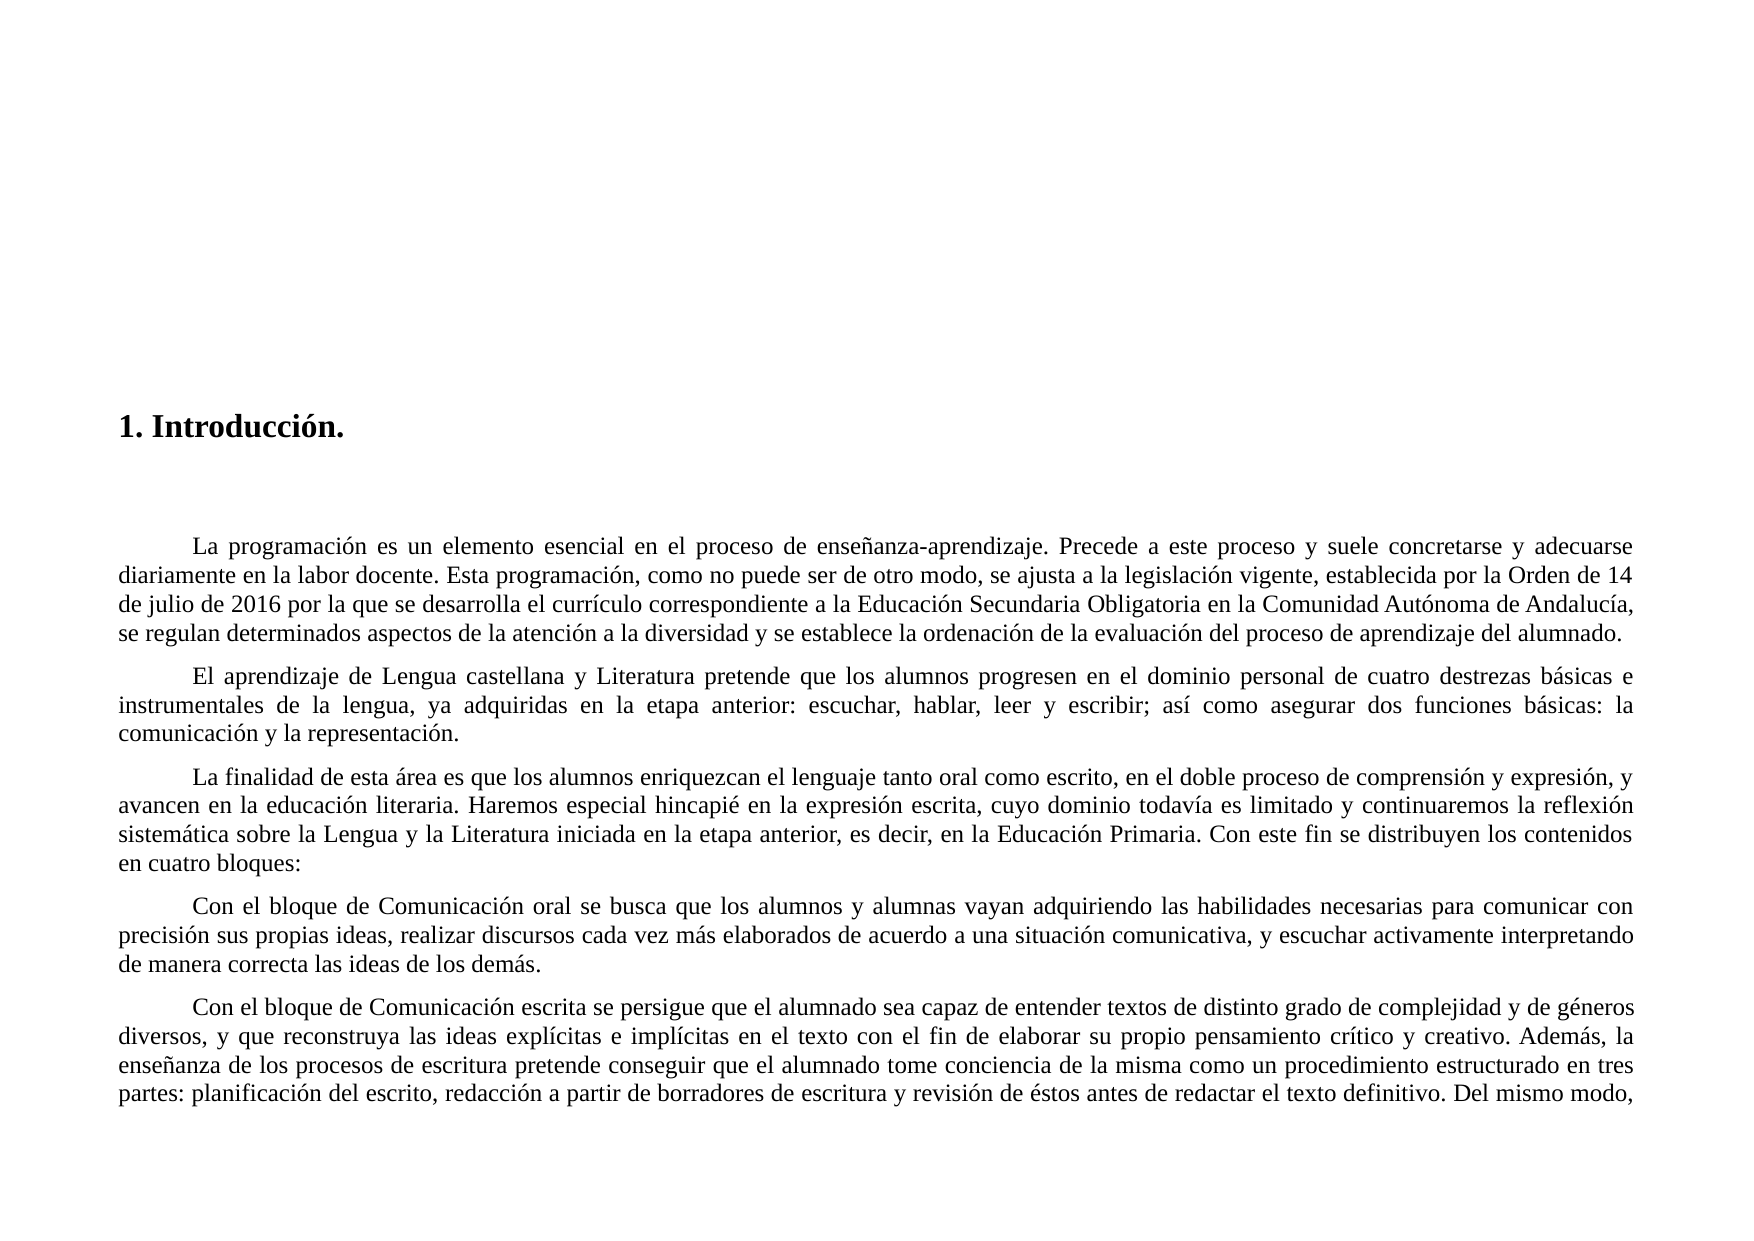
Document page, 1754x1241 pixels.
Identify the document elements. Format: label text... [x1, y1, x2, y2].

text Con el bloque de Comunicación escrita se persigue que el alumnado sea capaz de entender textos de distinto grado de complejidad y de géneros diversos, y que reconstruya las ideas explícitas e implícitas en el texto con el fin de elaborar su propio pensamiento crítico y creativo. Además, la enseñanza de los procesos de escritura pretende conseguir que el alumnado tome conciencia de la misma como un procedimiento estructurado en tres partes: planificación del escrito, redacción a partir de borradores de escritura y revisión de éstos antes de redactar el texto definitivo. Del mismo modo, [118, 992, 1636, 1107]
text El aprendizaje de Lengua castellana y Literatura pretende que los alumnos progresen en el dominio personal de cuatro destrezas básicas e instrumentales de la lengua, ya adquiridas en la etapa anterior: escuchar, hablar, leer y escribir; así como asegurar dos funciones básicas: la comunicación y la representación. [118, 661, 1636, 747]
text La finalidad de esta área es que los alumnos enriquezcan el lenguaje tanto oral como escrito, en el doble proceso de comprensión y expresión, y avancen en la educación literaria. Haremos especial hincapié en la expresión escrita, cuyo dominio todavía es limitado y continuaremos la reflexión sistemática sobre la Lengua y la Literatura iniciada en la etapa anterior, es decir, en la Educación Primaria. Con este fin se distribuyen los contenidos en cuatro bloques: [118, 762, 1636, 877]
text La programación es un elemento esencial en el proceso de enseñanza-aprendizaje. Precede a este proceso y suele concretarse y adecuarse diariamente en la labor docente. Esta programación, como no puede ser de otro modo, se ajusta a la legislación vigente, establecida por la Orden de 14 de julio de 2016 por la que se desarrolla el currículo correspondiente a la Educación Secundaria Obligatoria en la Comunidad Autónoma de Andalucía, se regulan determinados aspectos de la atención a la diversidad y se establece la ordenación de la evaluación del proceso de aprendizaje del alumnado. [118, 531, 1636, 646]
text 1. Introducción. [118, 406, 1636, 445]
text Con el bloque de Comunicación oral se busca que los alumnos y alumnas vayan adquiriendo las habilidades necesarias para comunicar con precisión sus propias ideas, realizar discursos cada vez más elaborados de acuerdo a una situación comunicativa, y escuchar activamente interpretando de manera correcta las ideas de los demás. [118, 891, 1636, 978]
